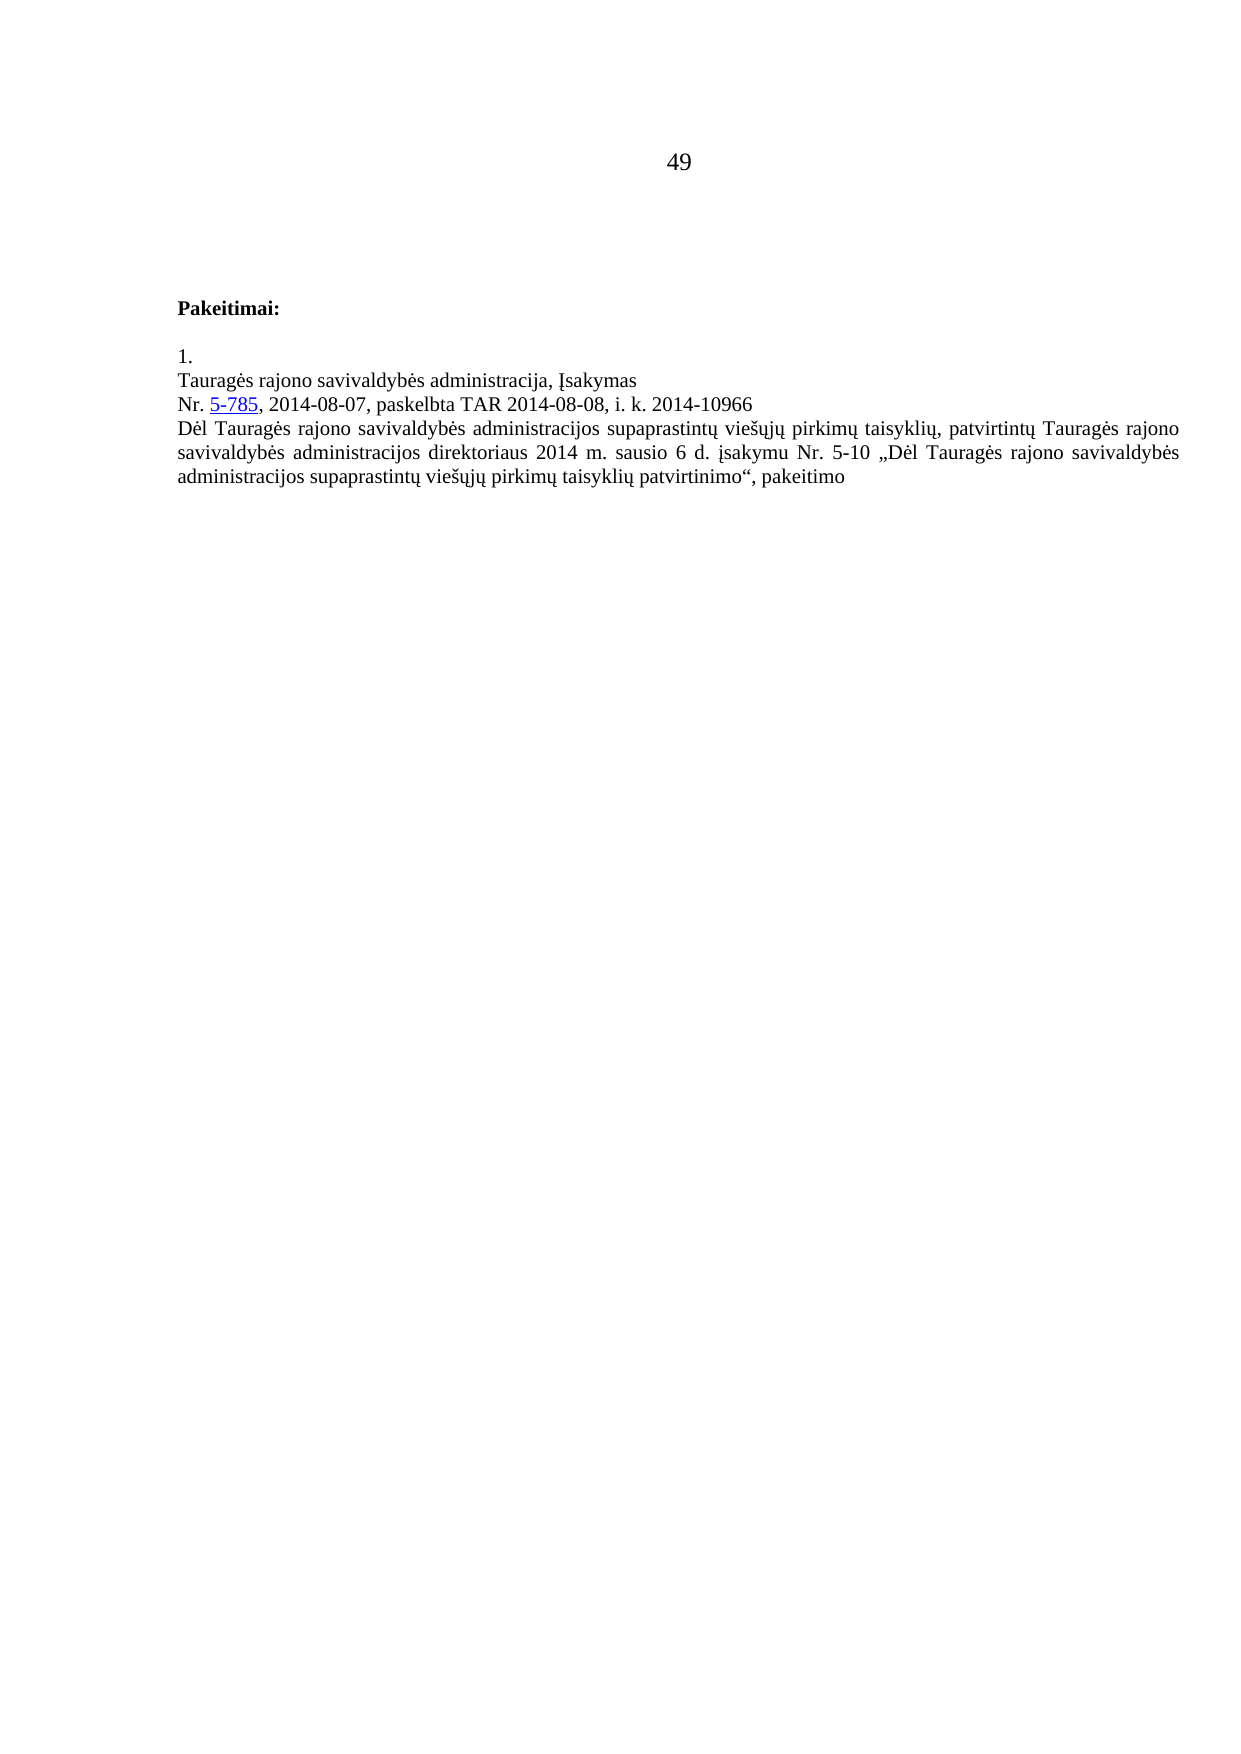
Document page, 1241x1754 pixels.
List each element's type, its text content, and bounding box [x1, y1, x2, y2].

text 1. [177, 344, 1181, 368]
text Pakeitimai: [177, 296, 1181, 320]
text Nr. 5-785, 2014-08-07, paskelbta TAR 2014-08-08, i. k. 2014-10966 [177, 392, 1181, 416]
text Dėl Tauragės rajono savivaldybės administracijos supaprastintų viešųjų pirkimų taisyklių, patvirtintų Tauragės rajono savivaldybės administracijos direktoriaus 2014 m. sausio 6 d. įsakymu Nr. 5-10 „Dėl Tauragės rajono savivaldybės administracijos supaprastintų viešųjų pirkimų taisyklių patvirtinimo“, pakeitimo [177, 416, 1181, 488]
text Tauragės rajono savivaldybės administracija, Įsakymas [177, 368, 1181, 392]
